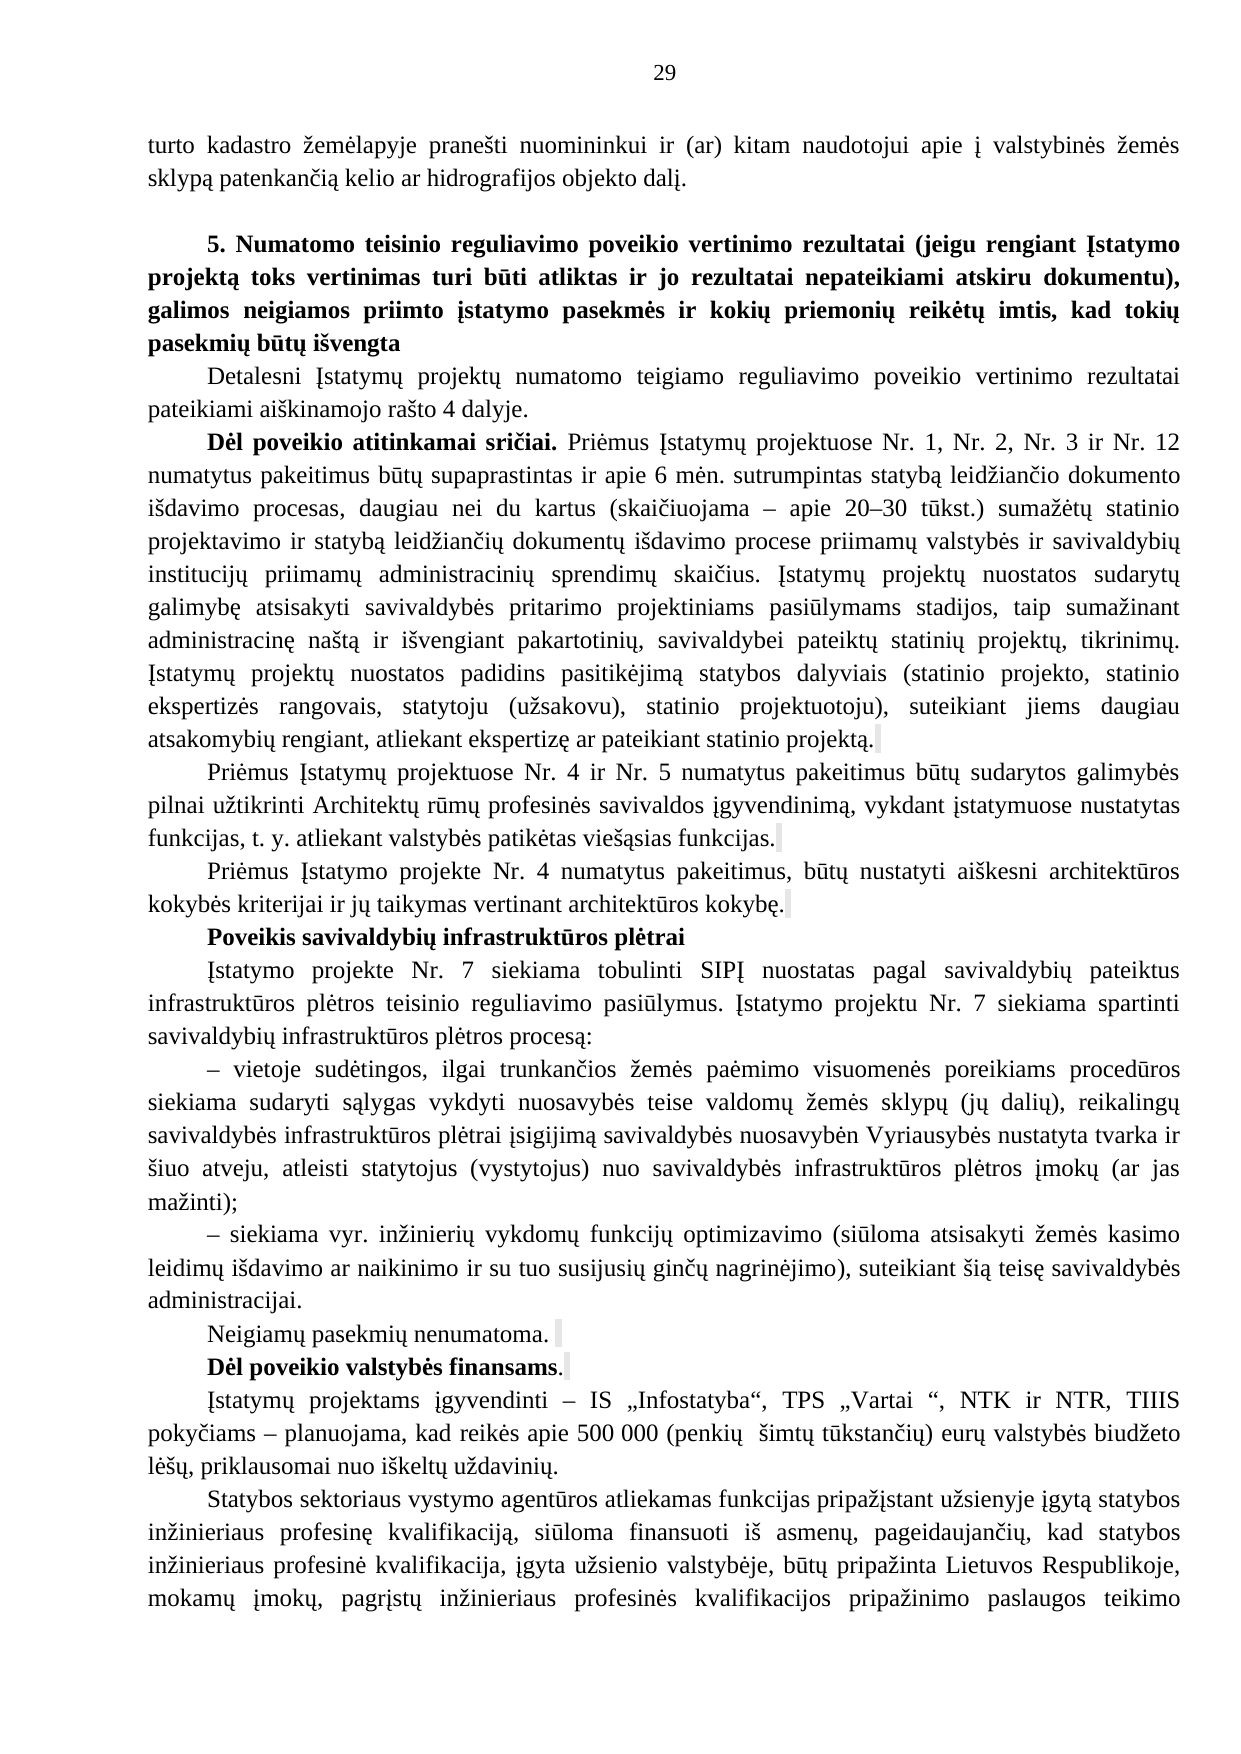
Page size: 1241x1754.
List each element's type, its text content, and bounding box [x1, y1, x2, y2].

text – siekiama vyr. inžinierių vykdomų funkcijų optimizavimo (siūloma atsisakyti žemės kasimo leidimų išdavimo ar naikinimo ir su tuo susijusių ginčų nagrinėjimo), suteikiant šią teisę savivaldybės administracijai. [148, 1219, 1181, 1314]
text Įstatymų projektams įgyvendinti – IS „Infostatyba“, TPS „Vartai “, NTK ir NTR, TIIIS pokyčiams – planuojama, kad reikės apie 500 000 (penkių šimtų tūkstančių) eurų valstybės biudžeto lėšų, priklausomai nuo iškeltų uždavinių. [148, 1385, 1181, 1479]
text Dėl poveikio valstybės finansams. [148, 1352, 1181, 1380]
text Priėmus Įstatymo projekte Nr. 4 numatytus pakeitimus, būtų nustatyti aiškesni architektūros kokybės kriterijai ir jų taikymas vertinant architektūros kokybę. [148, 856, 1181, 918]
text 5. Numatomo teisinio reguliavimo poveikio vertinimo rezultatai (jeigu rengiant Įstatymo projektą toks vertinimas turi būti atliktas ir jo rezultatai nepateikiami atskiru dokumentu), galimos neigiamos priimto įstatymo pasekmės ir kokių priemonių reikėtų imtis, kad tokių pasekmių būtų išvengta [148, 229, 1181, 357]
text Įstatymo projekte Nr. 7 siekiama tobulinti SIPĮ nuostatas pagal savivaldybių pateiktus infrastruktūros plėtros teisinio reguliavimo pasiūlymus. Įstatymo projektu Nr. 7 siekiama spartinti savivaldybių infrastruktūros plėtros procesą: [148, 955, 1181, 1050]
text Detalesni Įstatymų projektų numatomo teigiamo reguliavimo poveikio vertinimo rezultatai pateikiami aiškinamojo rašto 4 dalyje. [148, 361, 1181, 423]
text Priėmus Įstatymų projektuose Nr. 4 ir Nr. 5 numatytus pakeitimus būtų sudarytos galimybės pilnai užtikrinti Architektų rūmų profesinės savivaldos įgyvendinimą, vykdant įstatymuose nustatytas funkcijas, t. y. atliekant valstybės patikėtas viešąsias funkcijas. [148, 757, 1181, 852]
text turto kadastro žemėlapyje pranešti nuomininkui ir (ar) kitam naudotojui apie į valstybinės žemės sklypą patenkančią kelio ar hidrografijos objekto dalį. [148, 130, 1181, 192]
text Neigiamų pasekmių nenumatoma. [148, 1319, 1181, 1347]
text Dėl poveikio atitinkamai sričiai. Priėmus Įstatymų projektuose Nr. 1, Nr. 2, Nr. 3 ir Nr. 12 numatytus pakeitimus būtų supaprastintas ir apie 6 mėn. sutrumpintas statybą leidžiančio dokumento išdavimo procesas, daugiau nei du kartus (skaičiuojama – apie 20–30 tūkst.) sumažėtų statinio projektavimo ir statybą leidžiančių dokumentų išdavimo procese priimamų valstybės ir savivaldybių institucijų priimamų administracinių sprendimų skaičius. Įstatymų projektų nuostatos sudarytų galimybę atsisakyti savivaldybės pritarimo projektiniams pasiūlymams stadijos, taip sumažinant administracinę naštą ir išvengiant pakartotinių, savivaldybei pateiktų statinių projektų, tikrinimų. Įstatymų projektų nuostatos padidins pasitikėjimą statybos dalyviais (statinio projekto, statinio ekspertizės rangovais, statytoju (užsakovu), statinio projektuotoju), suteikiant jiems daugiau atsakomybių rengiant, atliekant ekspertizę ar pateikiant statinio projektą. [148, 427, 1181, 753]
text – vietoje sudėtingos, ilgai trunkančios žemės paėmimo visuomenės poreikiams procedūros siekiama sudaryti sąlygas vykdyti nuosavybės teise valdomų žemės sklypų (jų dalių), reikalingų savivaldybės infrastruktūros plėtrai įsigijimą savivaldybės nuosavybėn Vyriausybės nustatyta tvarka ir šiuo atveju, atleisti statytojus (vystytojus) nuo savivaldybės infrastruktūros plėtros įmokų (ar jas mažinti); [148, 1054, 1181, 1215]
text Statybos sektoriaus vystymo agentūros atliekamas funkcijas pripažįstant užsienyje įgytą statybos inžinieriaus profesinę kvalifikaciją, siūloma finansuoti iš asmenų, pageidaujančių, kad statybos inžinieriaus profesinė kvalifikacija, įgyta užsienio valstybėje, būtų pripažinta Lietuvos Respublikoje, mokamų įmokų, pagrįstų inžinieriaus profesinės kvalifikacijos pripažinimo paslaugos teikimo [148, 1484, 1181, 1612]
text Poveikis savivaldybių infrastruktūros plėtrai [148, 922, 1181, 951]
